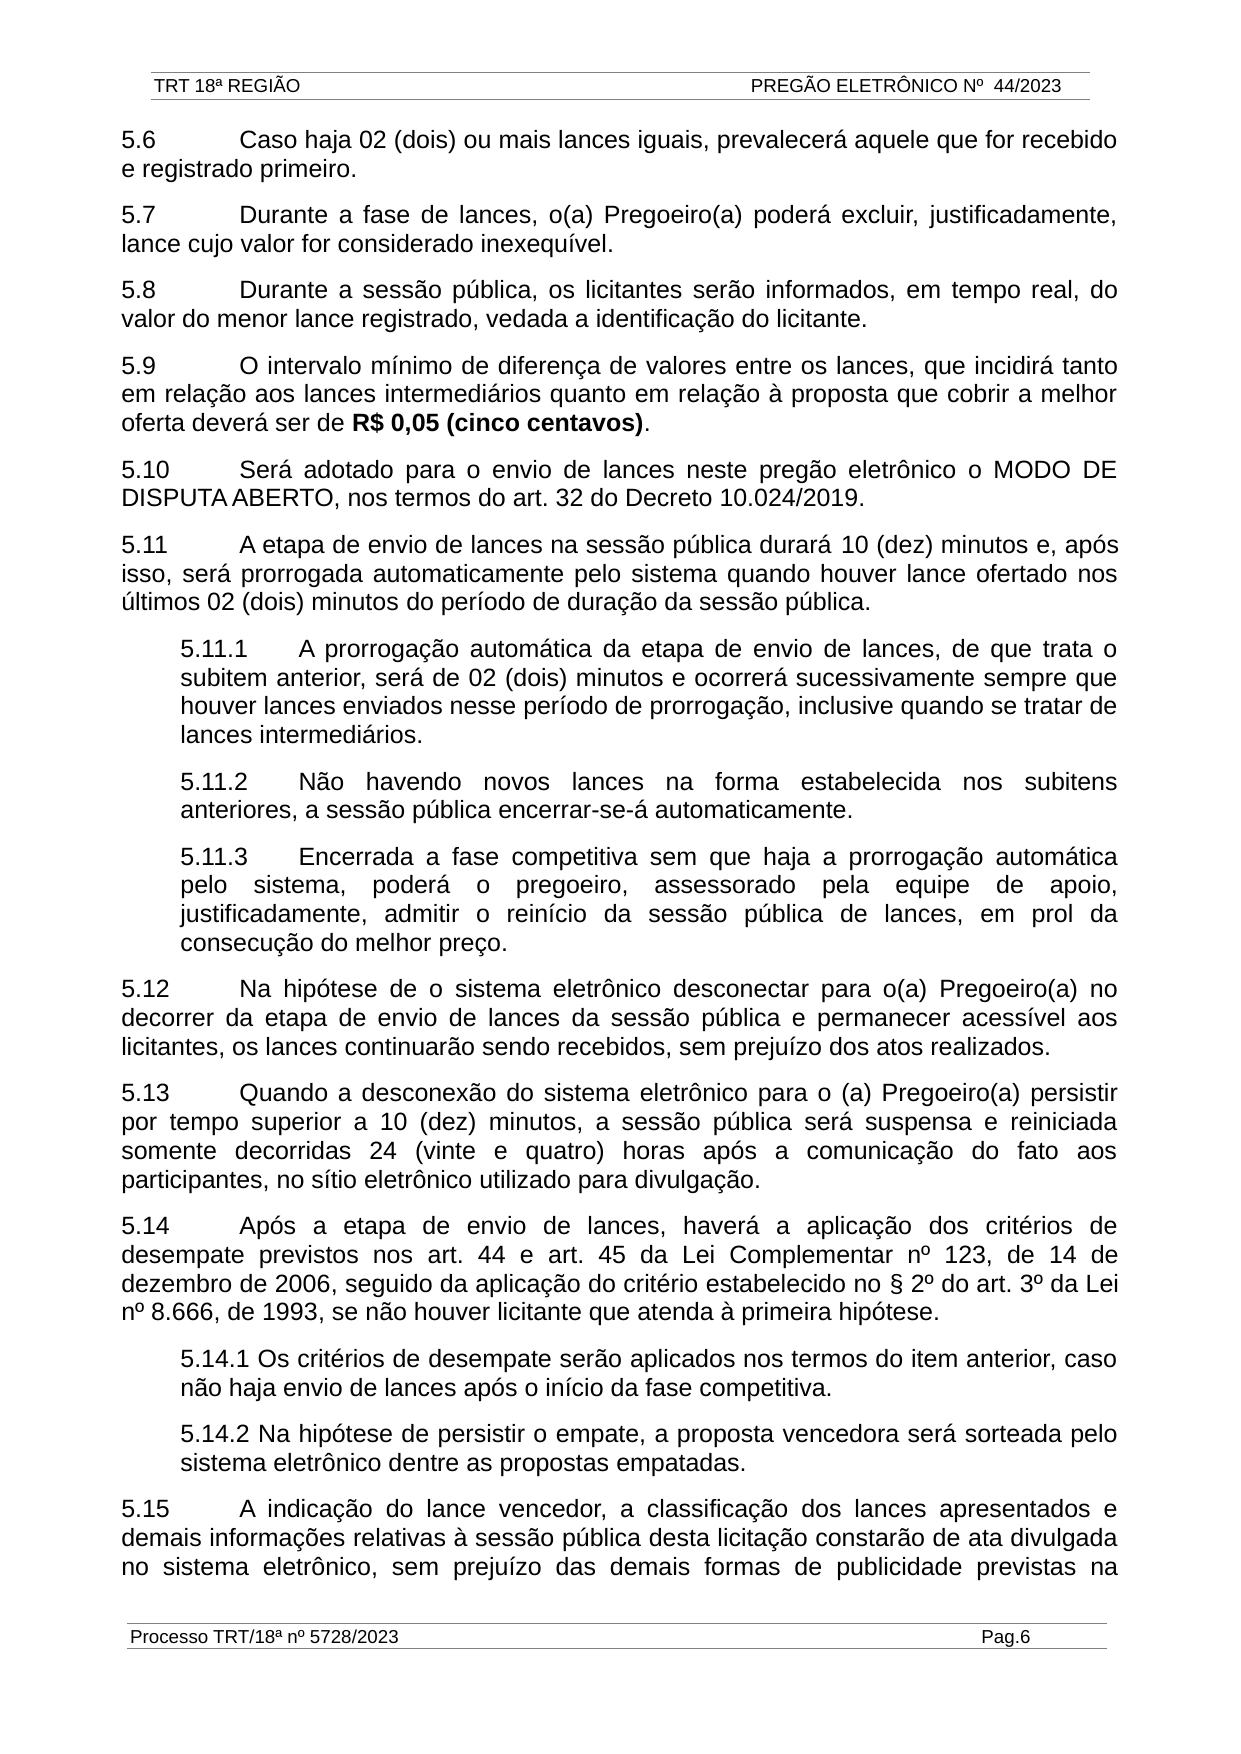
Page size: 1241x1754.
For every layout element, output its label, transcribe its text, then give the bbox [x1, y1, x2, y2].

text 5.11 A etapa de envio de lances na sessão pública durará 10 (dez) minutos e, após isso, será prorrogada automaticamente pelo sistema quando houver lance ofertado nos últimos 02 (dois) minutos do período de duração da sessão pública. [121, 530, 1119, 616]
text 5.7 Durante a fase de lances, o(a) Pregoeiro(a) poderá excluir, justificadamente, lance cujo valor for considerado inexequível. [121, 200, 1119, 258]
text 5.6 Caso haja 02 (dois) ou mais lances iguais, prevalecerá aquele que for recebido e registrado primeiro. [121, 125, 1119, 183]
text 5.11.2 Não havendo novos lances na forma estabelecida nos subitens anteriores, a sessão pública encerrar-se-á automaticamente. [180, 767, 1119, 824]
text 5.14.1 Os critérios de desempate serão aplicados nos termos do item anterior, caso não haja envio de lances após o início da fase competitiva. [180, 1344, 1119, 1401]
text 5.11.3 Encerrada a fase competitiva sem que haja a prorrogação automática pelo sistema, poderá o pregoeiro, assessorado pela equipe de apoio, justificadamente, admitir o reinício da sessão pública de lances, em prol da consecução do melhor preço. [180, 842, 1119, 957]
text 5.11.1 A prorrogação automática da etapa de envio de lances, de que trata o subitem anterior, será de 02 (dois) minutos e ocorrerá sucessivamente sempre que houver lances enviados nesse período de prorrogação, inclusive quando se tratar de lances intermediários. [180, 634, 1119, 749]
text 5.14.2 Na hipótese de persistir o empate, a proposta vencedora será sorteada pelo sistema eletrônico dentre as propostas empatadas. [180, 1419, 1119, 1477]
text 5.15 A indicação do lance vencedor, a classificação dos lances apresentados e demais informações relativas à sessão pública desta licitação constarão de ata divulgada no sistema eletrônico, sem prejuízo das demais formas de publicidade previstas na [121, 1494, 1119, 1581]
text 5.9 O intervalo mínimo de diferença de valores entre os lances, que incidirá tanto em relação aos lances intermediários quanto em relação à proposta que cobrir a melhor oferta deverá ser de R$ 0,05 (cinco centavos). [121, 351, 1119, 437]
text 5.12 Na hipótese de o sistema eletrônico desconectar para o(a) Pregoeiro(a) no decorrer da etapa de envio de lances da sessão pública e permanecer acessível aos licitantes, os lances continuarão sendo recebidos, sem prejuízo dos atos realizados. [121, 974, 1119, 1061]
text 5.10 Será adotado para o envio de lances neste pregão eletrônico o MODO DE DISPUTA ABERTO, nos termos do art. 32 do Decreto 10.024/2019. [121, 455, 1119, 512]
text 5.8 Durante a sessão pública, os licitantes serão informados, em tempo real, do valor do menor lance registrado, vedada a identificação do licitante. [121, 276, 1119, 333]
text 5.14 Após a etapa de envio de lances, haverá a aplicação dos critérios de desempate previstos nos art. 44 e art. 45 da Lei Complementar nº 123, de 14 de dezembro de 2006, seguido da aplicação do critério estabelecido no § 2º do art. 3º da Lei nº 8.666, de 1993, se não houver licitante que atenda à primeira hipótese. [121, 1211, 1119, 1326]
text 5.13 Quando a desconexão do sistema eletrônico para o (a) Pregoeiro(a) persistir por tempo superior a 10 (dez) minutos, a sessão pública será suspensa e reiniciada somente decorridas 24 (vinte e quatro) horas após a comunicação do fato aos participantes, no sítio eletrônico utilizado para divulgação. [121, 1078, 1119, 1193]
